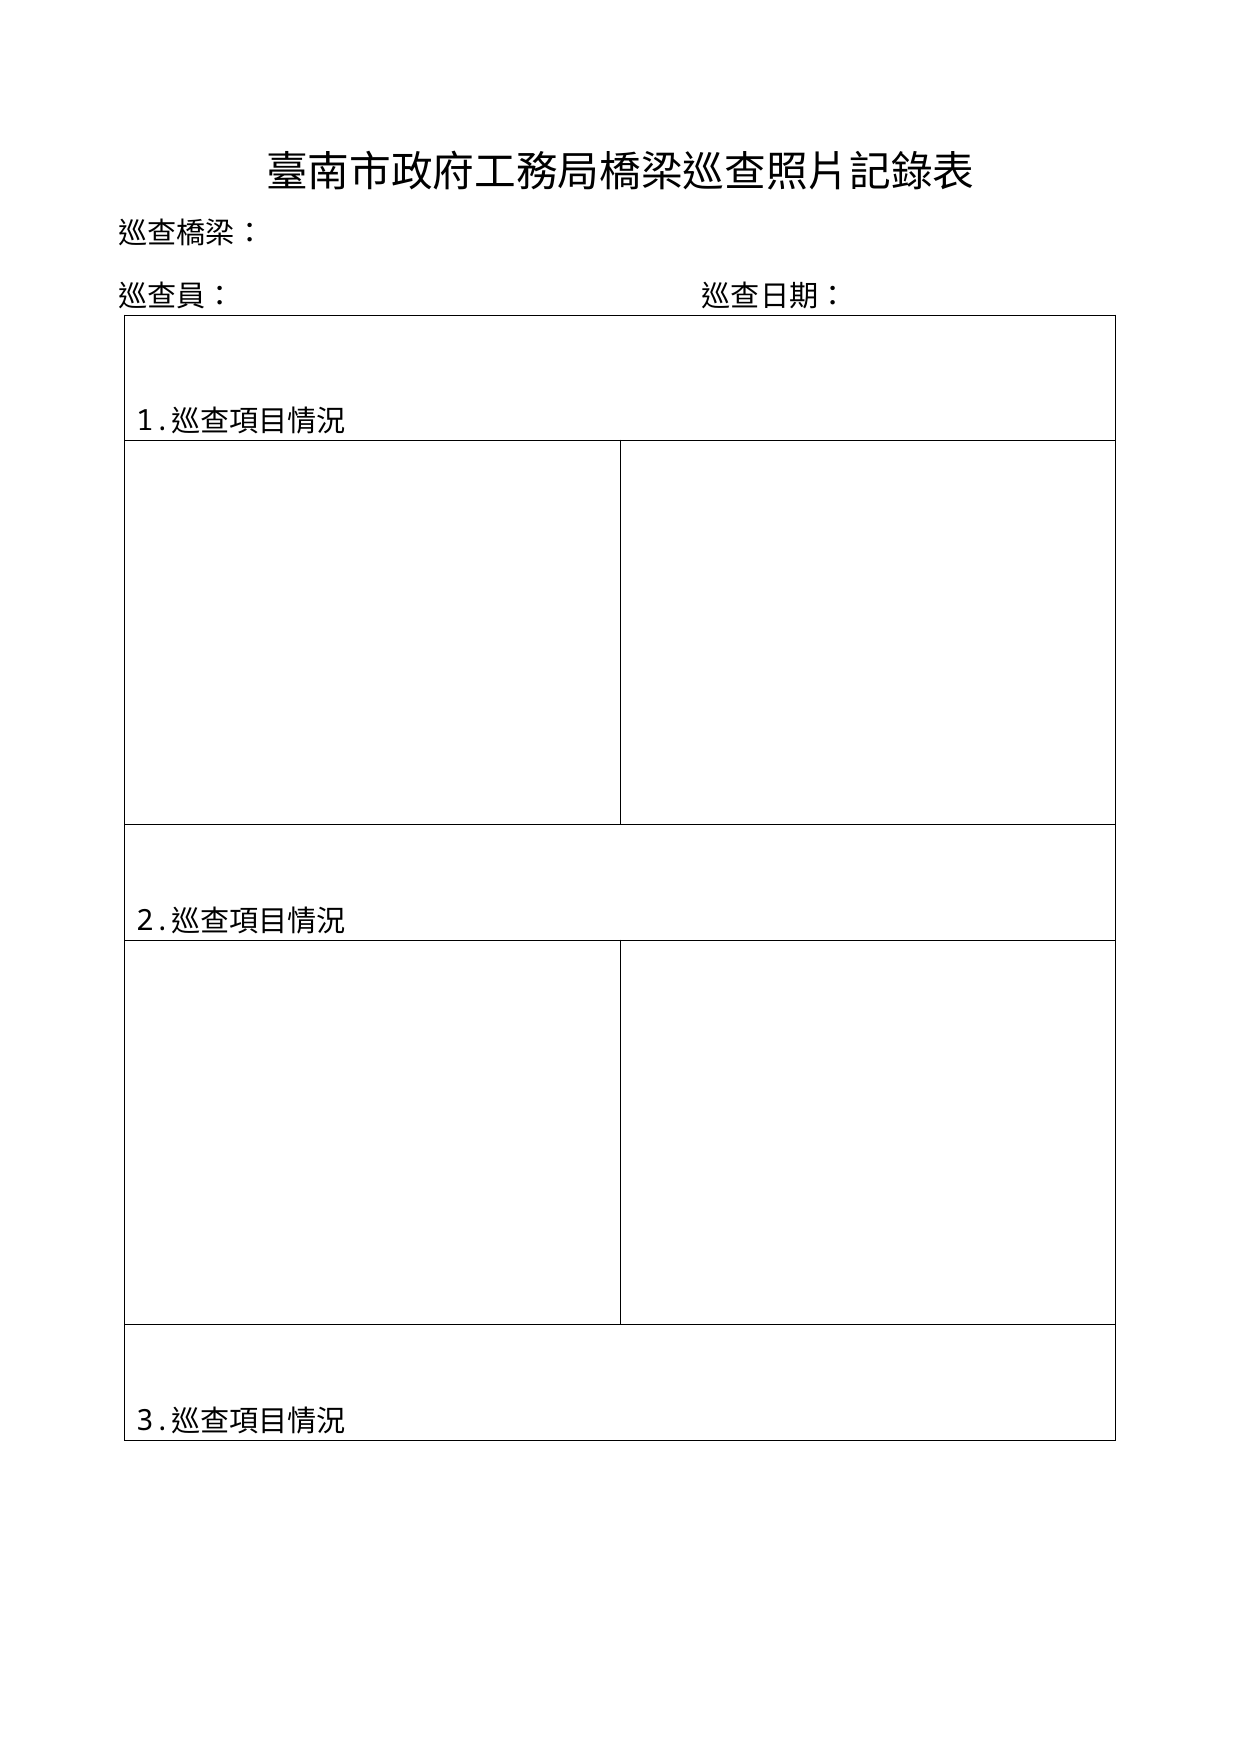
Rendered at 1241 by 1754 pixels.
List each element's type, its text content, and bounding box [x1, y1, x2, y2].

text 臺南市政府工務局橋梁巡查照片記錄表 [118, 127, 1122, 189]
table_cell 3.巡查項目情況 [125, 1325, 1115, 1439]
text 巡查員： 巡查日期： [118, 252, 1122, 314]
text 巡查橋梁： [118, 189, 1122, 252]
table_header 1.巡查項目情況 [125, 316, 1115, 439]
table_cell 2.巡查項目情況 [125, 825, 1115, 939]
table_cell [125, 941, 620, 1323]
table_cell [621, 441, 1115, 823]
table_cell [125, 441, 620, 823]
table_cell [621, 941, 1115, 1323]
